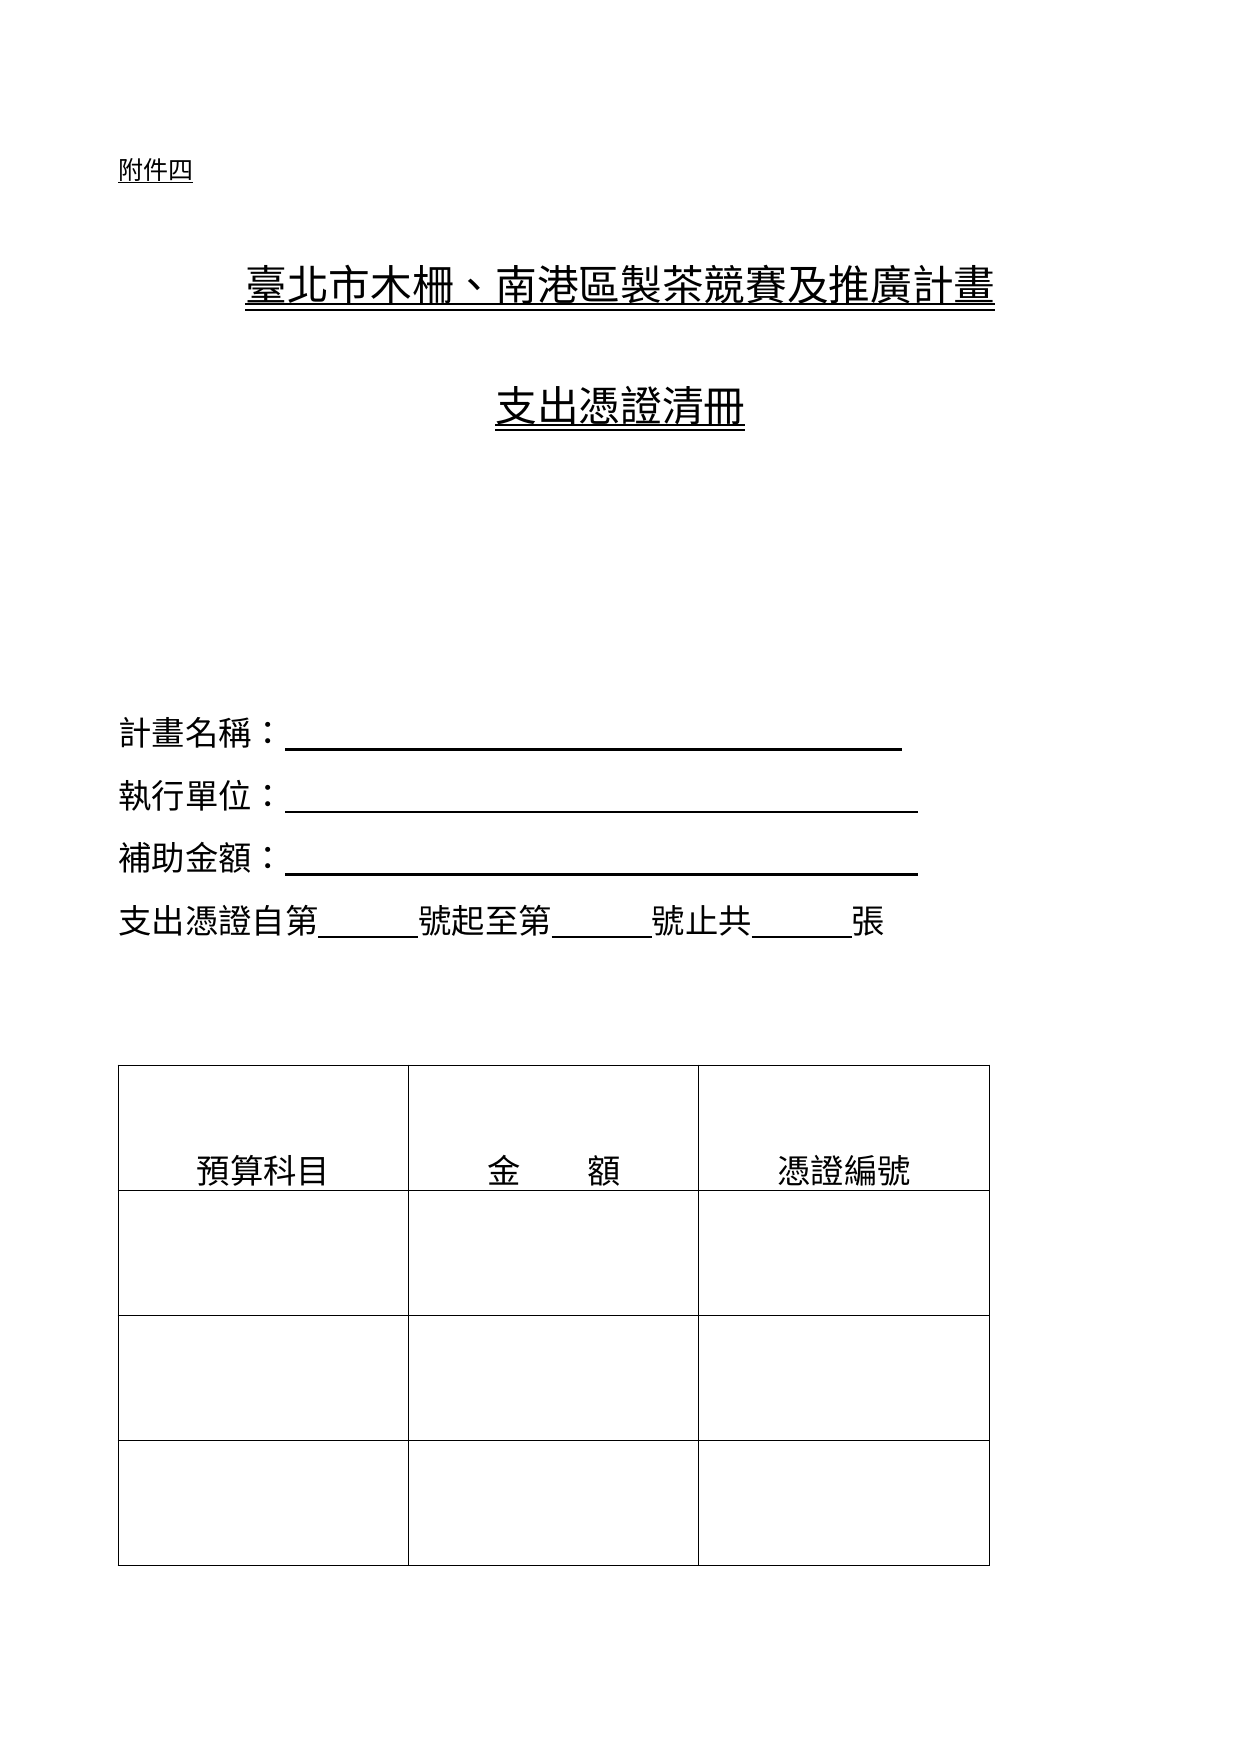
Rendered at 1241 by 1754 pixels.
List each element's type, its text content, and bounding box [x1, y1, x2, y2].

text 支出憑證自第 號起至第 號止共 張 [118, 877, 1122, 939]
table_header 金 額 [409, 1066, 698, 1189]
text 補助金額： [118, 814, 1122, 877]
text 附件四 [118, 127, 1022, 189]
text 支出憑證清冊 [118, 373, 1122, 433]
text 計畫名稱： [118, 689, 1122, 752]
table_cell [119, 1441, 408, 1564]
table_cell [409, 1316, 698, 1439]
table_cell [119, 1316, 408, 1439]
table_cell [699, 1316, 989, 1439]
table_header 憑證編號 [699, 1066, 989, 1189]
table_cell [699, 1441, 989, 1564]
table_cell [119, 1191, 408, 1314]
table_cell [409, 1191, 698, 1314]
text 臺北市木柵、南港區製茶競賽及推廣計畫 [118, 252, 1122, 312]
table_cell [699, 1191, 989, 1314]
text 執行單位： [118, 752, 1122, 814]
table_cell [409, 1441, 698, 1564]
table_header 預算科目 [119, 1066, 408, 1189]
